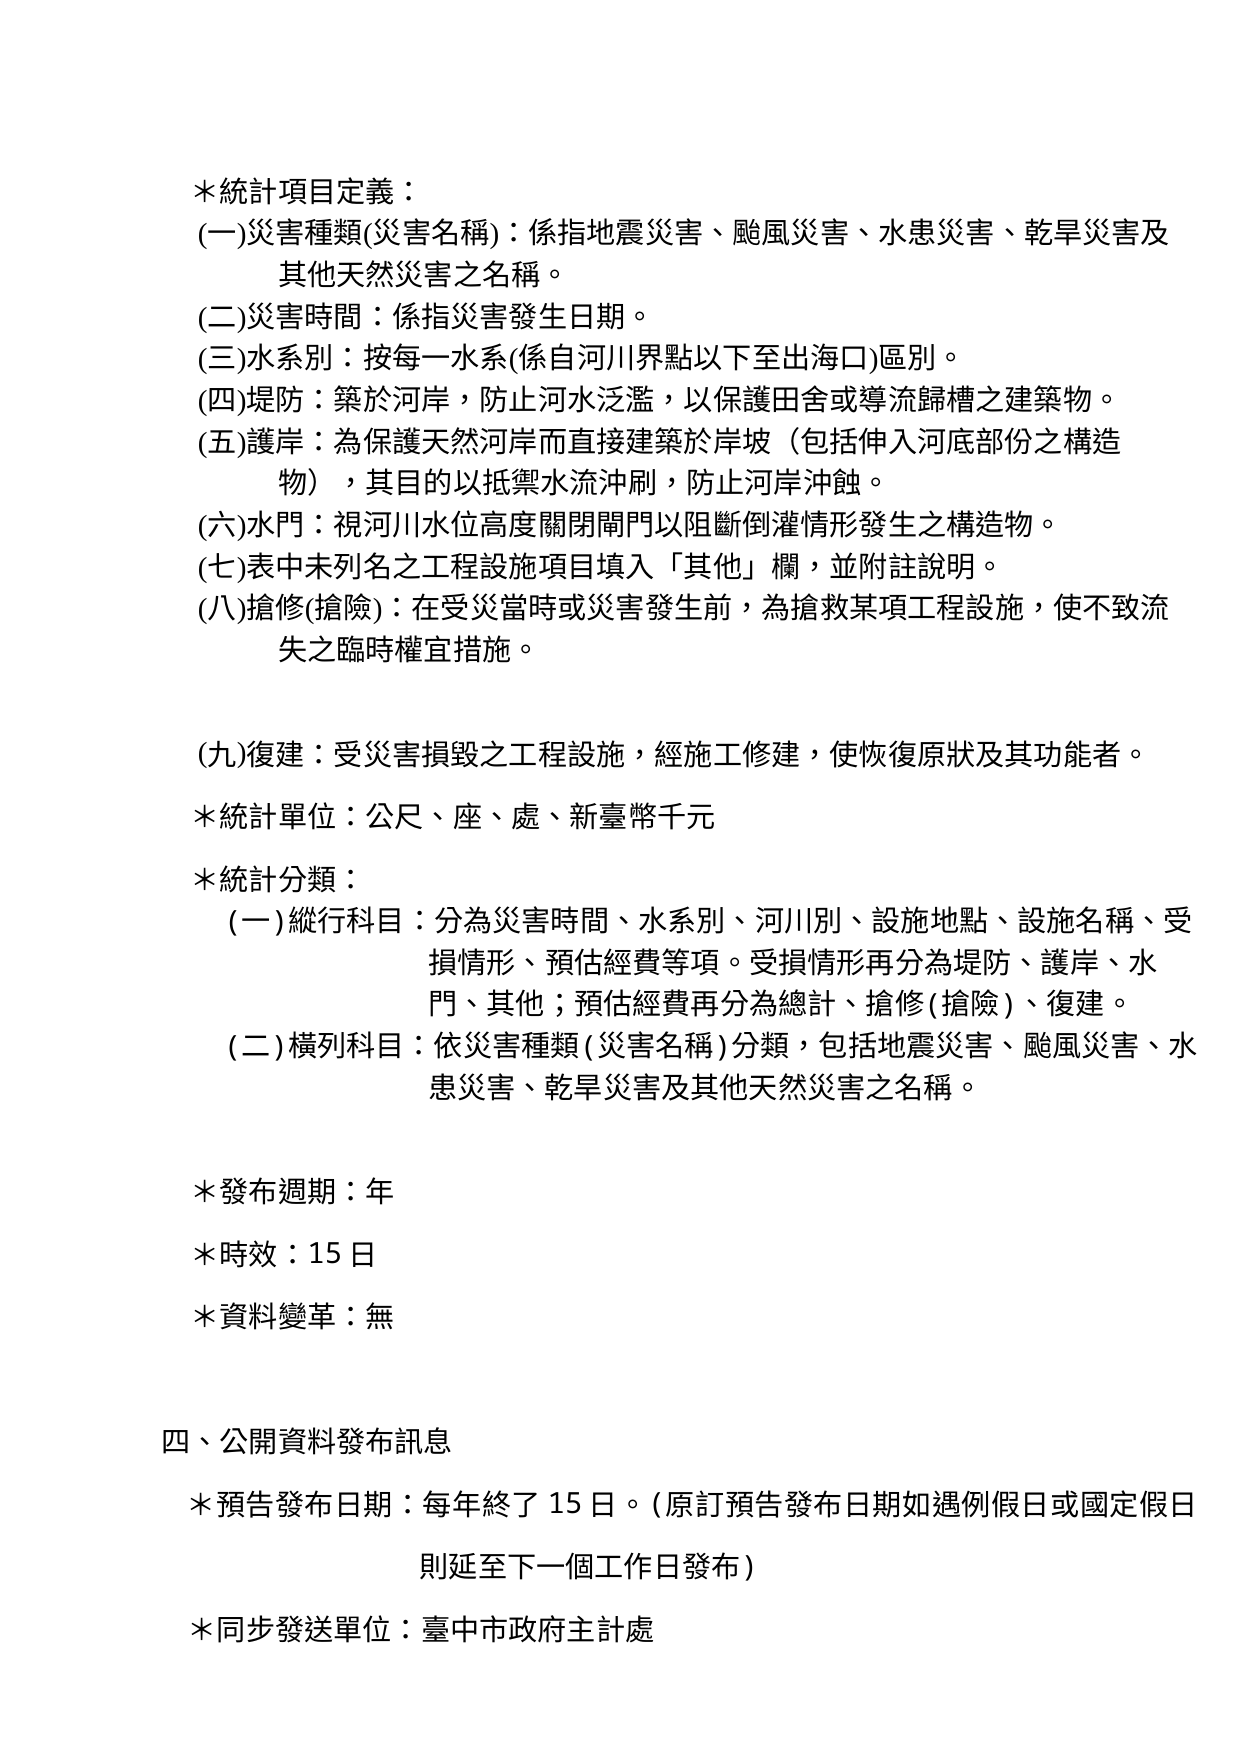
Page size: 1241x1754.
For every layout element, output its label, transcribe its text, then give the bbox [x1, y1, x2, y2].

table_header ＊統計項目定義： (一)災害種類(災害名稱)：係指地震災害、颱風災害、水患災害、乾旱災害及其他天然災害之名稱。 (二)災害時間：係指災害發生日期。 (三)水系別：按每一水系(係自河川界點以下至出海口)區別。 (四)堤防：築於河岸，防止河水泛濫，以保護田舍或導流歸槽之建築物。 (五)護岸：為保護天然河岸而直接建築於岸坡（包括伸入河底部份之構造 物），其目的以抵禦水流沖刷，防止河岸沖蝕。 (六)水門：視河川水位高度關閉閘門以阻斷倒灌情形發生之構造物。 (七)表中未列名之工程設施項目填入「其他」欄，並附註說明。 (八)搶修(搶險)：在受災當時或災害發生前，為搶救某項工程設施，使不致流失之臨時權宜措施。 (九)復建：受災害損毀之工程設施，經施工修建，使恢復原狀及其功能者。 ＊統計單位：公尺、座、處、新臺幣千元 ＊統計分類： (一)縱行科目：分為災害時間、水系別、河川別、設施地點、設施名稱、受損情形、預估經費等項。受損情形再分為堤防、護岸、水門、其他；預估經費再分為總計、搶修(搶險)、復建。 (二)橫列科目：依災害種類(災害名稱)分類，包括地震災害、颱風災害、水患災害、乾旱災害及其他天然災害之名稱。 ＊發布週期：年 ＊時效：15日 ＊資料變革：無 四、公開資料發布訊息 ＊預告發布日期：每年終了15日。(原訂預告發布日期如遇例假日或國定假日則延至下一個工作日發布) ＊同步發送單位：臺中市政府主計處 [150, 148, 1209, 1648]
